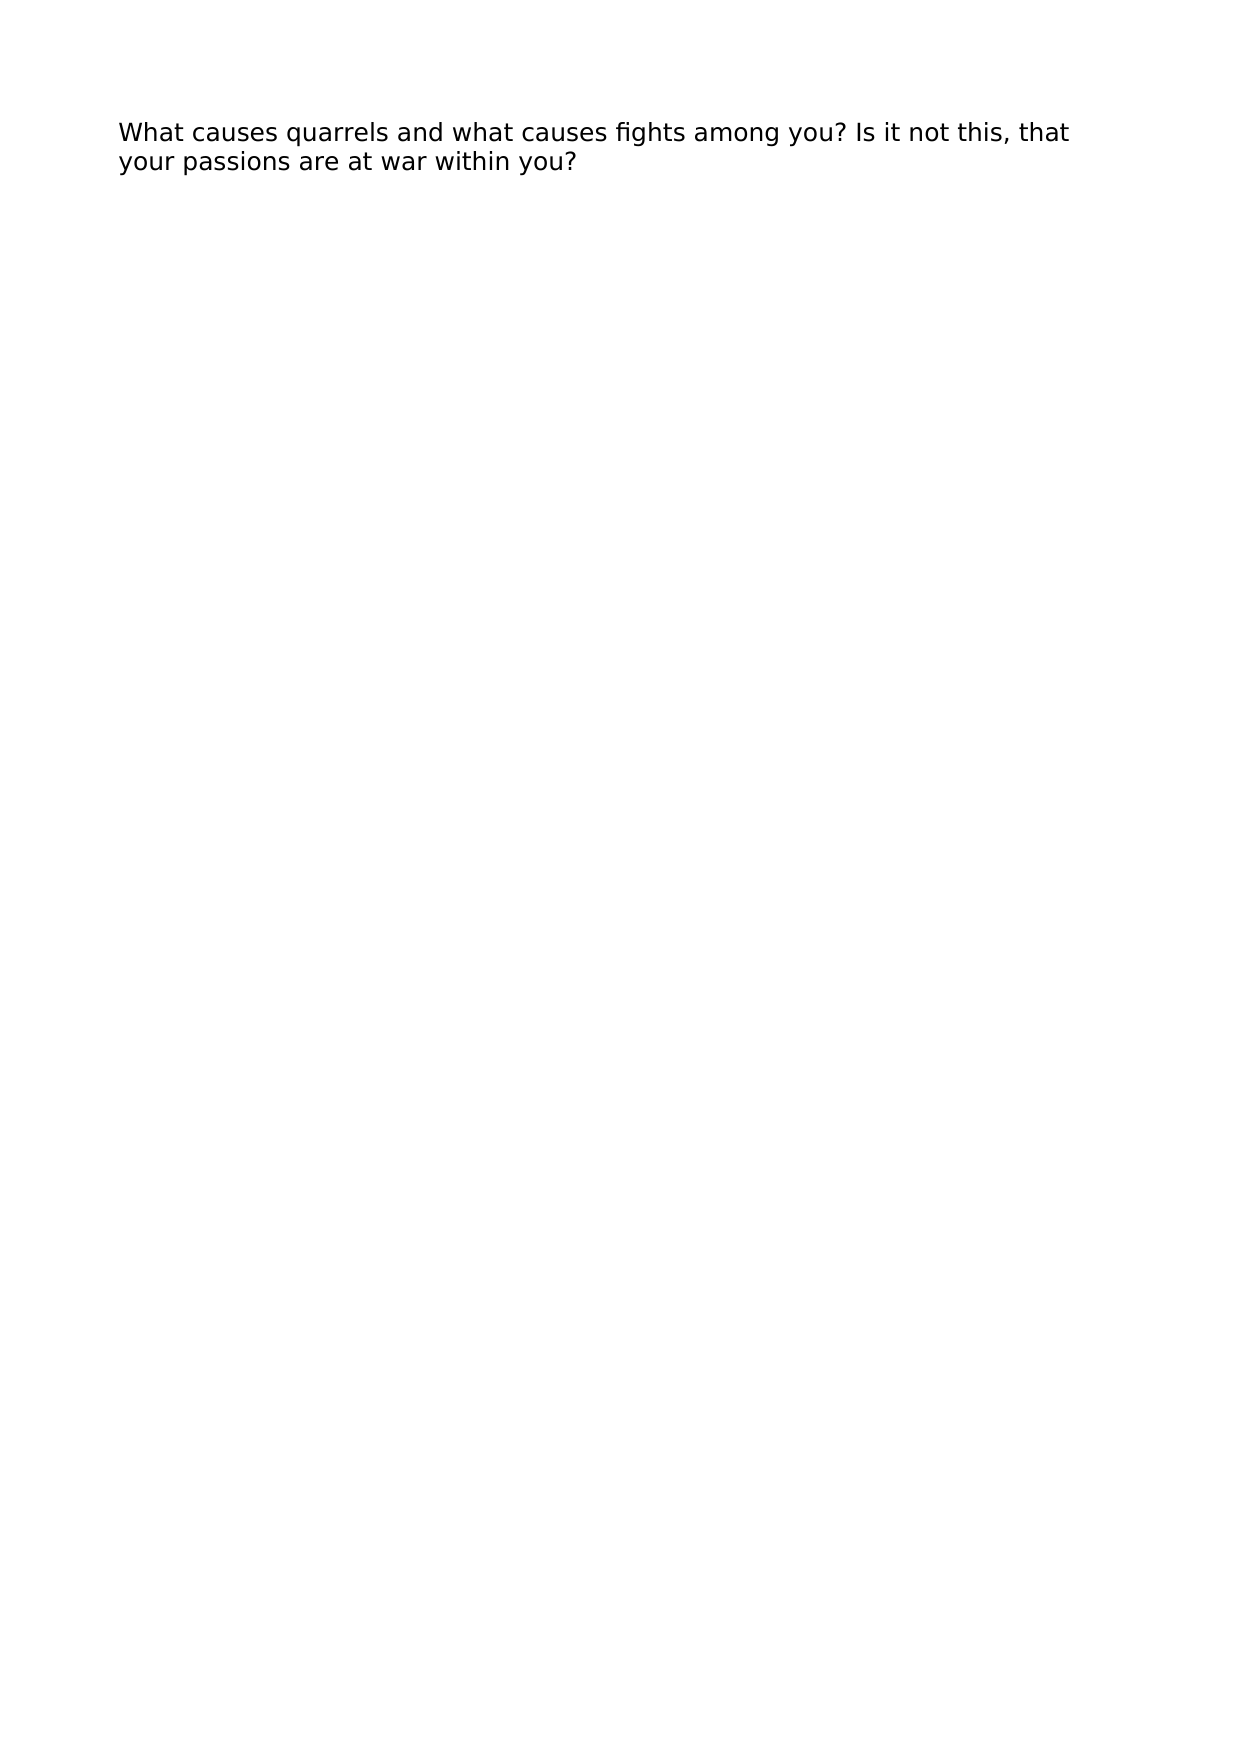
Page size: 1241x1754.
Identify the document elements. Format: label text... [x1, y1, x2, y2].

text What causes quarrels and what causes fights among you? Is it not this, that your passions are at war within you? [118, 118, 1122, 176]
